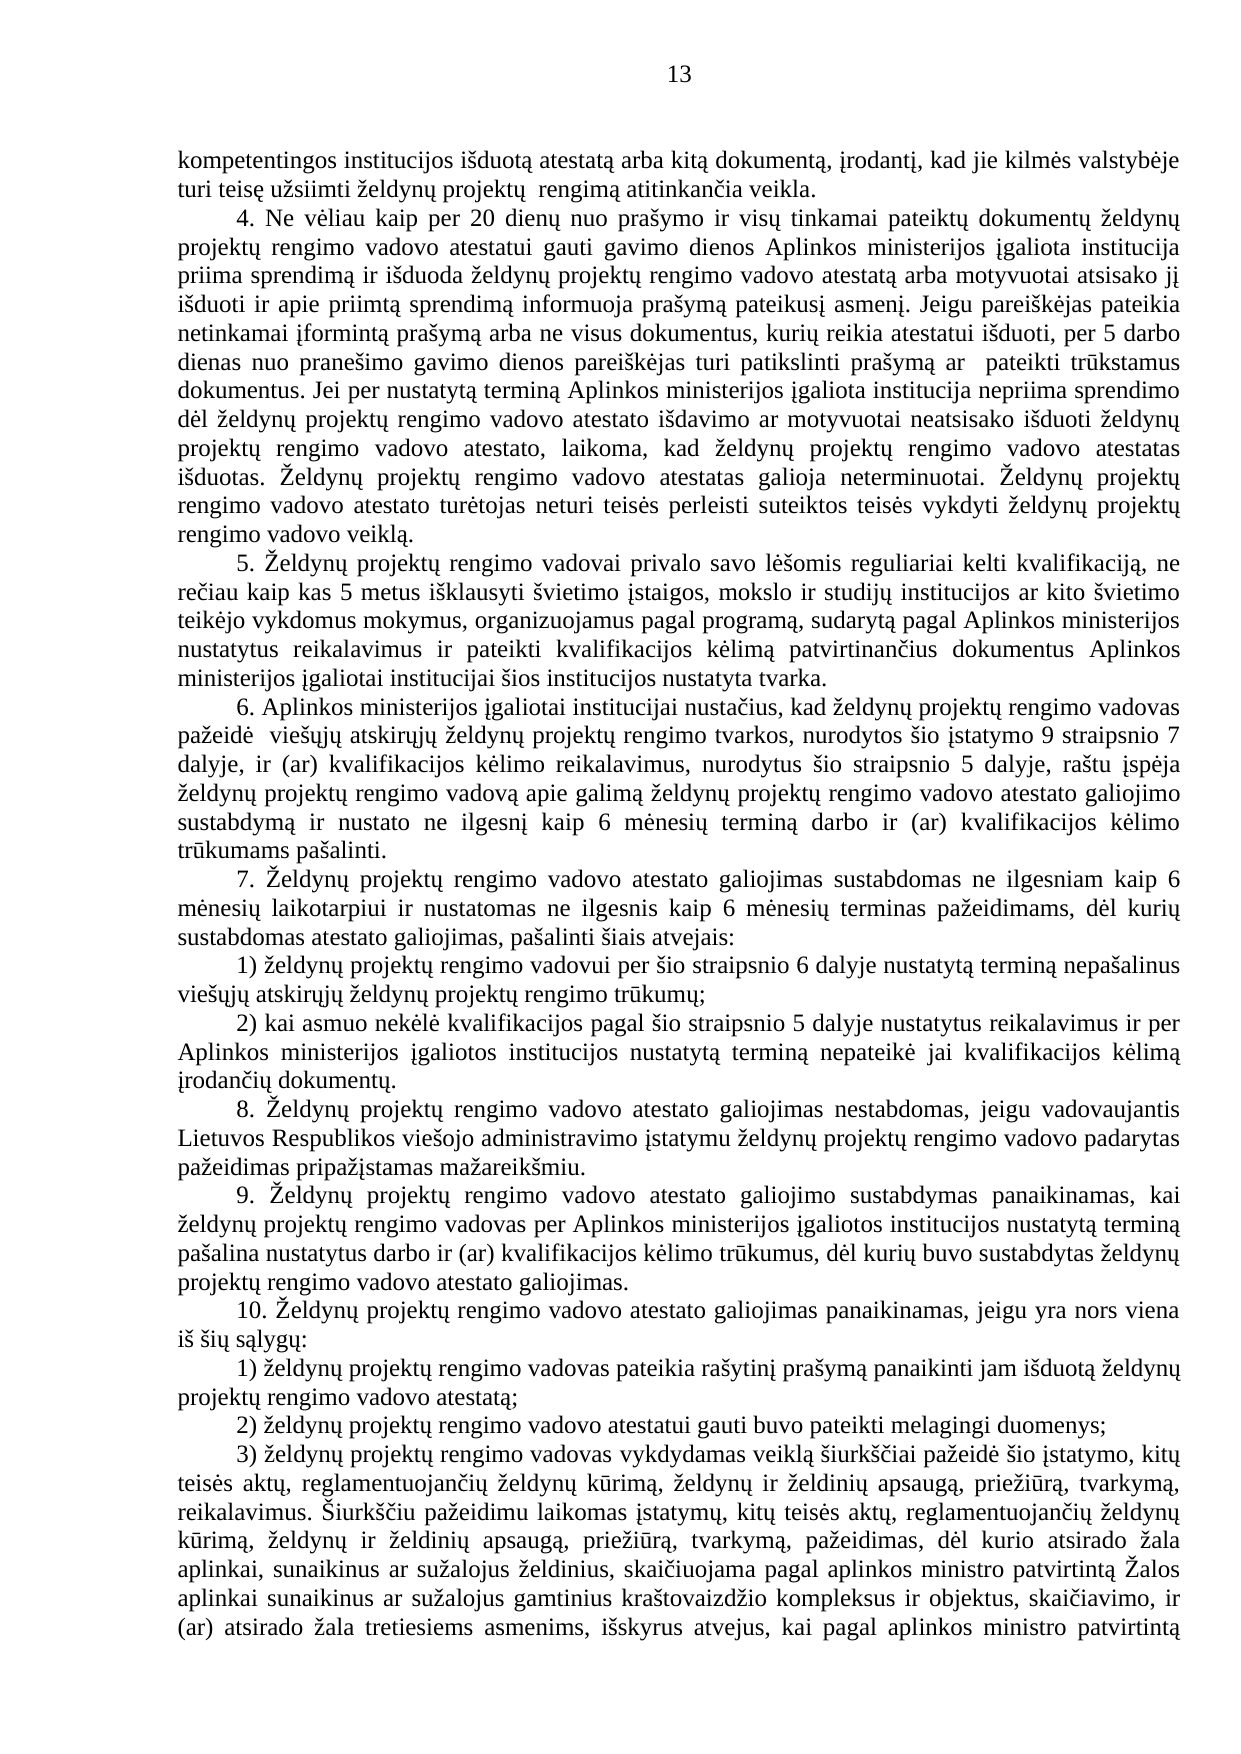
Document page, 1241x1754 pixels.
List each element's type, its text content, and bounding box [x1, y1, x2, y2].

text 9. Želdynų projektų rengimo vadovo atestato galiojimo sustabdymas panaikinamas, kai želdynų projektų rengimo vadovas per Aplinkos ministerijos įgaliotos institucijos nustatytą terminą pašalina nustatytus darbo ir (ar) kvalifikacijos kėlimo trūkumus, dėl kurių buvo sustabdytas želdynų projektų rengimo vadovo atestato galiojimas. [177, 1180, 1181, 1295]
text 6. Aplinkos ministerijos įgaliotai institucijai nustačius, kad želdynų projektų rengimo vadovas pažeidė viešųjų atskirųjų želdynų projektų rengimo tvarkos, nurodytos šio įstatymo 9 straipsnio 7 dalyje, ir (ar) kvalifikacijos kėlimo reikalavimus, nurodytus šio straipsnio 5 dalyje, raštu įspėja želdynų projektų rengimo vadovą apie galimą želdynų projektų rengimo vadovo atestato galiojimo sustabdymą ir nustato ne ilgesnį kaip 6 mėnesių terminą darbo ir (ar) kvalifikacijos kėlimo trūkumams pašalinti. [177, 692, 1181, 864]
text 1) želdynų projektų rengimo vadovui per šio straipsnio 6 dalyje nustatytą terminą nepašalinus viešųjų atskirųjų želdynų projektų rengimo trūkumų; [177, 950, 1181, 1008]
text 10. Želdynų projektų rengimo vadovo atestato galiojimas panaikinamas, jeigu yra nors viena iš šių sąlygų: [177, 1295, 1181, 1353]
text 4. Ne vėliau kaip per 20 dienų nuo prašymo ir visų tinkamai pateiktų dokumentų želdynų projektų rengimo vadovo atestatui gauti gavimo dienos Aplinkos ministerijos įgaliota institucija priima sprendimą ir išduoda želdynų projektų rengimo vadovo atestatą arba motyvuotai atsisako jį išduoti ir apie priimtą sprendimą informuoja prašymą pateikusį asmenį. Jeigu pareiškėjas pateikia netinkamai įformintą prašymą arba ne visus dokumentus, kurių reikia atestatui išduoti, per 5 darbo dienas nuo pranešimo gavimo dienos pareiškėjas turi patikslinti prašymą ar pateikti trūkstamus dokumentus. Jei per nustatytą terminą Aplinkos ministerijos įgaliota institucija nepriima sprendimo dėl želdynų projektų rengimo vadovo atestato išdavimo ar motyvuotai neatsisako išduoti želdynų projektų rengimo vadovo atestato, laikoma, kad želdynų projektų rengimo vadovo atestatas išduotas. Želdynų projektų rengimo vadovo atestatas galioja neterminuotai. Želdynų projektų rengimo vadovo atestato turėtojas neturi teisės perleisti suteiktos teisės vykdyti želdynų projektų rengimo vadovo veiklą. [177, 203, 1181, 548]
text 3) želdynų projektų rengimo vadovas vykdydamas veiklą šiurkščiai pažeidė šio įstatymo, kitų teisės aktų, reglamentuojančių želdynų kūrimą, želdynų ir želdinių apsaugą, priežiūrą, tvarkymą, reikalavimus. Šiurkščiu pažeidimu laikomas įstatymų, kitų teisės aktų, reglamentuojančių želdynų kūrimą, želdynų ir želdinių apsaugą, priežiūrą, tvarkymą, pažeidimas, dėl kurio atsirado žala aplinkai, sunaikinus ar sužalojus želdinius, skaičiuojama pagal aplinkos ministro patvirtintą Žalos aplinkai sunaikinus ar sužalojus gamtinius kraštovaizdžio kompleksus ir objektus, skaičiavimo, ir (ar) atsirado žala tretiesiems asmenims, išskyrus atvejus, kai pagal aplinkos ministro patvirtintą [177, 1439, 1181, 1640]
text 2) želdynų projektų rengimo vadovo atestatui gauti buvo pateikti melagingi duomenys; [177, 1410, 1181, 1439]
text 1) želdynų projektų rengimo vadovas pateikia rašytinį prašymą panaikinti jam išduotą želdynų projektų rengimo vadovo atestatą; [177, 1353, 1181, 1410]
text 8. Želdynų projektų rengimo vadovo atestato galiojimas nestabdomas, jeigu vadovaujantis Lietuvos Respublikos viešojo administravimo įstatymu želdynų projektų rengimo vadovo padarytas pažeidimas pripažįstamas mažareikšmiu. [177, 1094, 1181, 1180]
text 7. Želdynų projektų rengimo vadovo atestato galiojimas sustabdomas ne ilgesniam kaip 6 mėnesių laikotarpiui ir nustatomas ne ilgesnis kaip 6 mėnesių terminas pažeidimams, dėl kurių sustabdomas atestato galiojimas, pašalinti šiais atvejais: [177, 864, 1181, 950]
text 2) kai asmuo nekėlė kvalifikacijos pagal šio straipsnio 5 dalyje nustatytus reikalavimus ir per Aplinkos ministerijos įgaliotos institucijos nustatytą terminą nepateikė jai kvalifikacijos kėlimą įrodančių dokumentų. [177, 1008, 1181, 1094]
text 5. Želdynų projektų rengimo vadovai privalo savo lėšomis reguliariai kelti kvalifikaciją, ne rečiau kaip kas 5 metus išklausyti švietimo įstaigos, mokslo ir studijų institucijos ar kito švietimo teikėjo vykdomus mokymus, organizuojamus pagal programą, sudarytą pagal Aplinkos ministerijos nustatytus reikalavimus ir pateikti kvalifikacijos kėlimą patvirtinančius dokumentus Aplinkos ministerijos įgaliotai institucijai šios institucijos nustatyta tvarka. [177, 548, 1181, 692]
text kompetentingos institucijos išduotą atestatą arba kitą dokumentą, įrodantį, kad jie kilmės valstybėje turi teisę užsiimti želdynų projektų rengimą atitinkančia veikla. [177, 145, 1181, 203]
